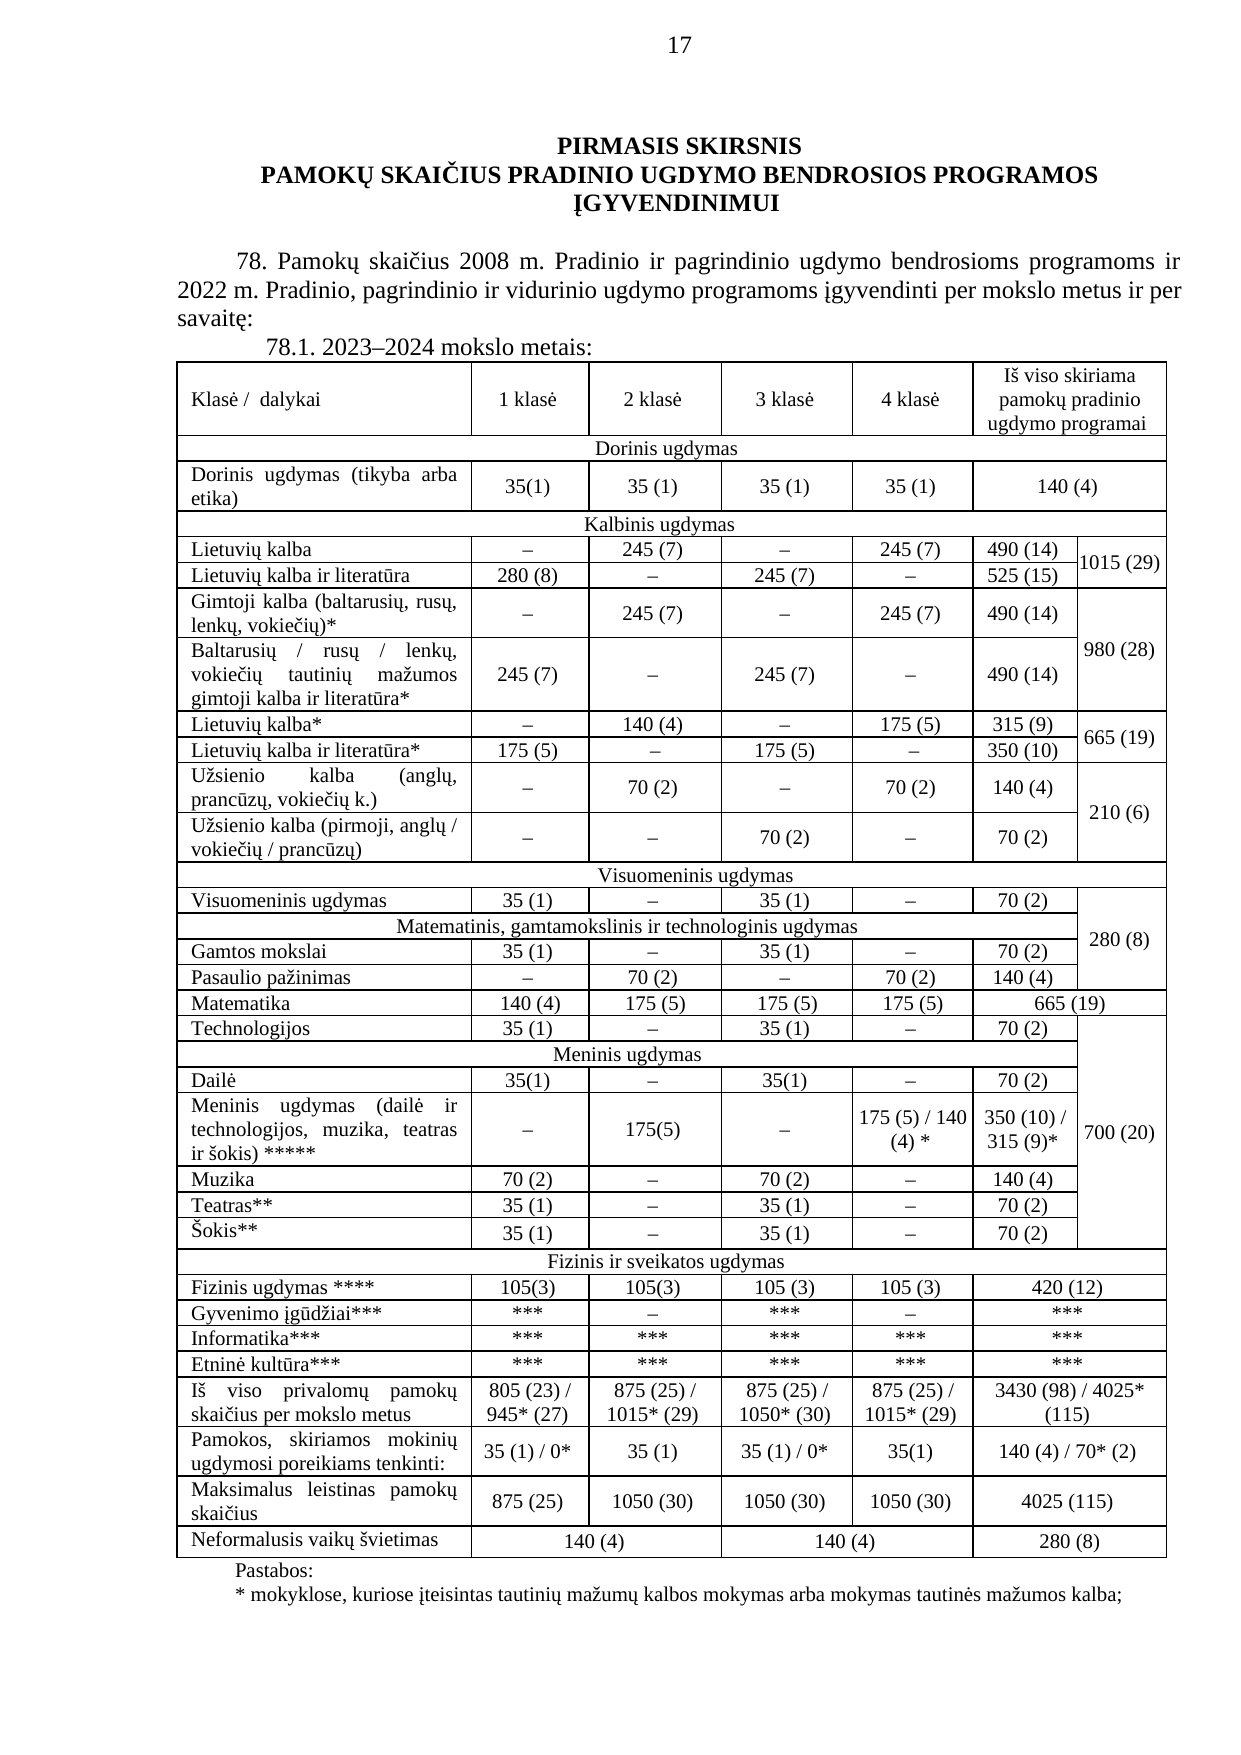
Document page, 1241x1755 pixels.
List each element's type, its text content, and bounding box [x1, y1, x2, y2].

table_cell *** [472, 1352, 588, 1376]
table_cell 350 (10) / 315 (9)* [974, 1093, 1077, 1165]
table_header Iš viso skiriama pamokų pradinio ugdymo programai [974, 363, 1166, 435]
text * mokyklose, kuriose įteisintas tautinių mažumų kalbos mokymas arba mokymas tautinės mažumos kalba; [177, 1582, 1166, 1606]
table_cell – [472, 537, 588, 561]
table_cell 35 (1) [722, 888, 852, 912]
table_cell *** [722, 1301, 852, 1325]
table_cell – [472, 763, 588, 811]
table_cell Šokis** [178, 1218, 471, 1248]
table_cell Visuomeninis ugdymas [178, 888, 471, 912]
table_cell 140 (4) / 70* (2) [974, 1427, 1166, 1475]
table_cell 140 (4) [974, 462, 1166, 510]
table_header 2 klasė [590, 363, 721, 435]
table_cell – [722, 589, 852, 637]
table_cell – [853, 1301, 972, 1325]
table_cell – [853, 813, 972, 861]
table_cell *** [974, 1326, 1166, 1350]
table_header 3 klasė [722, 363, 852, 435]
table_cell Technologijos [178, 1016, 471, 1040]
table_cell – [853, 638, 972, 710]
table_cell 175 (5) [590, 991, 721, 1015]
table_cell 245 (7) [722, 638, 852, 710]
table_cell – [590, 888, 721, 912]
table_cell 35(1) [853, 1427, 972, 1475]
table_cell 350 (10) [974, 738, 1077, 762]
table_cell 140 (4) [722, 1527, 972, 1556]
table_cell 70 (2) [974, 813, 1077, 861]
table_cell – [853, 1016, 972, 1040]
table_cell 105(3) [472, 1275, 588, 1299]
text PIRMASIS SKIRSNIS [177, 131, 1182, 160]
table_cell 175 (5) [722, 738, 852, 762]
table_cell Neformalusis vaikų švietimas [178, 1527, 471, 1556]
table_cell 105 (3) [722, 1275, 852, 1299]
table_cell 70 (2) [974, 1016, 1077, 1040]
table_cell 35 (1) [722, 1016, 852, 1040]
table_cell *** [590, 1352, 721, 1376]
table_cell – [472, 712, 588, 736]
table_cell Meninis ugdymas [178, 1042, 1077, 1066]
table_cell 4025 (115) [974, 1477, 1166, 1525]
table_cell Gyvenimo įgūdžiai*** [178, 1301, 471, 1325]
table_cell 70 (2) [722, 813, 852, 861]
table_cell 70 (2) [722, 1167, 852, 1191]
table_cell – [722, 1093, 852, 1165]
table_cell Meninis ugdymas (dailė ir technologijos, muzika, teatras ir šokis) ***** [178, 1093, 471, 1165]
table_cell 35 (1) [590, 462, 721, 510]
table_cell 280 (8) [1078, 888, 1166, 989]
table_cell 70 (2) [853, 965, 972, 989]
table_cell 70 (2) [974, 1218, 1077, 1248]
table_cell 1050 (30) [722, 1477, 852, 1525]
table_cell 175 (5) [472, 738, 588, 762]
text Pastabos: [177, 1558, 1166, 1582]
table_cell 875 (25) / 1015* (29) [590, 1378, 721, 1426]
table_cell Teatras** [178, 1193, 471, 1217]
table_cell 1050 (30) [590, 1477, 721, 1525]
table_cell 140 (4) [472, 991, 588, 1015]
table_cell 1015 (29) [1078, 537, 1166, 587]
table_cell Lietuvių kalba [178, 537, 471, 561]
table_cell 315 (9) [974, 712, 1077, 736]
table_header Klasė / dalykai [178, 363, 471, 435]
table_cell 245 (7) [590, 537, 721, 561]
table_cell *** [974, 1352, 1166, 1376]
table_cell 35 (1) / 0* [722, 1427, 852, 1475]
table_cell 210 (6) [1078, 763, 1166, 861]
table_cell 35(1) [472, 462, 588, 510]
table_cell 105(3) [590, 1275, 721, 1299]
table_cell Lietuvių kalba ir literatūra [178, 563, 471, 587]
table_cell 140 (4) [590, 712, 721, 736]
table_cell 35 (1) [472, 888, 588, 912]
table_cell Baltarusių / rusų / lenkų, vokiečių tautinių mažumos gimtoji kalba ir literatūra* [178, 638, 471, 710]
table_cell – [722, 965, 852, 989]
table_cell 665 (19) [974, 991, 1166, 1015]
table_header 4 klasė [853, 363, 972, 435]
table_cell 70 (2) [974, 940, 1077, 963]
table_cell Užsienio kalba (anglų, prancūzų, vokiečių k.) [178, 763, 471, 811]
table_cell – [590, 1167, 721, 1191]
table_cell 245 (7) [853, 537, 972, 561]
table_cell Lietuvių kalba* [178, 712, 471, 736]
table_cell – [590, 563, 721, 587]
table_cell Fizinis ir sveikatos ugdymas [178, 1250, 1166, 1273]
table_cell – [853, 1193, 972, 1217]
table_cell Pasaulio pažinimas [178, 965, 471, 989]
table_cell 875 (25) / 1015* (29) [853, 1378, 972, 1426]
table_cell *** [472, 1326, 588, 1350]
table_cell – [722, 537, 852, 561]
table_cell 875 (25) / 1050* (30) [722, 1378, 852, 1426]
table_cell Kalbinis ugdymas [178, 512, 1166, 536]
table_cell 140 (4) [472, 1527, 721, 1556]
table_cell Gimtoji kalba (baltarusių, rusų, lenkų, vokiečių)* [178, 589, 471, 637]
table_cell 70 (2) [853, 763, 972, 811]
table_cell Muzika [178, 1167, 471, 1191]
table_cell – [722, 712, 852, 736]
table_cell – [722, 763, 852, 811]
table_cell Dorinis ugdymas (tikyba arba etika) [178, 462, 471, 510]
text 78.1. 2023–2024 mokslo metais: [177, 332, 1182, 361]
table_cell – [590, 940, 721, 963]
table_cell – [472, 589, 588, 637]
table_cell 665 (19) [1078, 712, 1166, 762]
table_cell Pamokos, skiriamos mokinių ugdymosi poreikiams tenkinti: [178, 1427, 471, 1475]
table_cell 1050 (30) [853, 1477, 972, 1525]
table_cell 35 (1) [472, 1193, 588, 1217]
text 78. Pamokų skaičius 2008 m. Pradinio ir pagrindinio ugdymo bendrosioms programoms ir 2022 m. Pradinio, pagrindinio ir vidurinio ugdymo programoms įgyvendinti per mokslo metus ir per savaitę: [177, 246, 1182, 332]
table_cell – [853, 940, 972, 963]
table_cell *** [853, 1352, 972, 1376]
table_cell – [590, 1218, 721, 1248]
table_cell 140 (4) [974, 965, 1077, 989]
table_cell – [590, 1193, 721, 1217]
table_cell – [853, 1218, 972, 1248]
table_cell Maksimalus leistinas pamokų skaičius [178, 1477, 471, 1525]
table_cell 490 (14) [974, 537, 1077, 561]
table_cell – [853, 888, 972, 912]
table_cell 875 (25) [472, 1477, 588, 1525]
table_cell *** [590, 1326, 721, 1350]
table_cell – [472, 1093, 588, 1165]
table_cell 175 (5) [853, 712, 972, 736]
table_cell 245 (7) [853, 589, 972, 637]
table_cell 175 (5) [853, 991, 972, 1015]
table_cell 805 (23) / 945* (27) [472, 1378, 588, 1426]
table_cell 35 (1) [722, 462, 852, 510]
table_header 1 klasė [472, 363, 588, 435]
table_cell 245 (7) [472, 638, 588, 710]
table_cell 35 (1) [472, 1016, 588, 1040]
table_cell 35 (1) [853, 462, 972, 510]
table_cell – [590, 638, 721, 710]
table_cell 35 (1) / 0* [472, 1427, 588, 1475]
table_cell Informatika*** [178, 1326, 471, 1350]
table_cell Fizinis ugdymas **** [178, 1275, 471, 1299]
table_cell 490 (14) [974, 638, 1077, 710]
table_cell 35 (1) [590, 1427, 721, 1475]
table_cell 35 (1) [722, 1218, 852, 1248]
table_cell Užsienio kalba (pirmoji, anglų / vokiečių / prancūzų) [178, 813, 471, 861]
table_cell – [853, 1068, 972, 1092]
table_cell Dailė [178, 1068, 471, 1092]
table_cell *** [472, 1301, 588, 1325]
table_cell 35(1) [722, 1068, 852, 1092]
table_cell Matematinis, gamtamokslinis ir technologinis ugdymas [178, 914, 1077, 938]
table_cell 70 (2) [590, 965, 721, 989]
table_cell 700 (20) [1078, 1016, 1166, 1248]
table_cell 105 (3) [853, 1275, 972, 1299]
table_cell – [590, 1016, 721, 1040]
table_cell Iš viso privalomų pamokų skaičius per mokslo metus [178, 1378, 471, 1426]
table_cell 35 (1) [472, 1218, 588, 1248]
table_cell 420 (12) [974, 1275, 1166, 1299]
table_cell – [590, 1301, 721, 1325]
table_cell 70 (2) [974, 1068, 1077, 1092]
table_cell 525 (15) [974, 563, 1077, 587]
table_cell 140 (4) [974, 1167, 1077, 1191]
table_cell – [590, 738, 721, 762]
table_cell Dorinis ugdymas [178, 436, 1166, 460]
table_cell *** [853, 1326, 972, 1350]
table_cell 245 (7) [590, 589, 721, 637]
table_cell 245 (7) [722, 563, 852, 587]
table_cell 140 (4) [974, 763, 1077, 811]
table_cell 35(1) [472, 1068, 588, 1092]
table_cell – [472, 965, 588, 989]
table_cell 70 (2) [472, 1167, 588, 1191]
table_cell *** [974, 1301, 1166, 1325]
table_cell – [853, 738, 972, 762]
table_cell – [853, 563, 972, 587]
table_cell 175 (5) / 140 (4) * [853, 1093, 972, 1165]
table_cell 280 (8) [974, 1527, 1166, 1556]
table_cell 70 (2) [974, 1193, 1077, 1217]
table_cell – [590, 813, 721, 861]
text PAMOKŲ SKAIČIUS PRADINIO UGDYMO BENDROSIOS PROGRAMOS ĮGYVENDINIMUI [177, 160, 1182, 217]
table_cell 35 (1) [472, 940, 588, 963]
table_cell – [853, 1167, 972, 1191]
table_cell – [590, 1068, 721, 1092]
table_cell 980 (28) [1078, 589, 1166, 710]
table_cell Lietuvių kalba ir literatūra* [178, 738, 471, 762]
table_cell Matematika [178, 991, 471, 1015]
table_cell 70 (2) [590, 763, 721, 811]
table_cell 35 (1) [722, 940, 852, 963]
table_cell 35 (1) [722, 1193, 852, 1217]
table_cell – [472, 813, 588, 861]
table_cell *** [722, 1352, 852, 1376]
table_cell 490 (14) [974, 589, 1077, 637]
table_cell Etninė kultūra*** [178, 1352, 471, 1376]
table_cell Visuomeninis ugdymas [178, 863, 1166, 887]
table_cell 280 (8) [472, 563, 588, 587]
table_cell 3430 (98) / 4025* (115) [974, 1378, 1166, 1426]
table_cell *** [722, 1326, 852, 1350]
table_cell 175(5) [590, 1093, 721, 1165]
table_cell Gamtos mokslai [178, 940, 471, 963]
table_cell 175 (5) [722, 991, 852, 1015]
table_cell 70 (2) [974, 888, 1077, 912]
